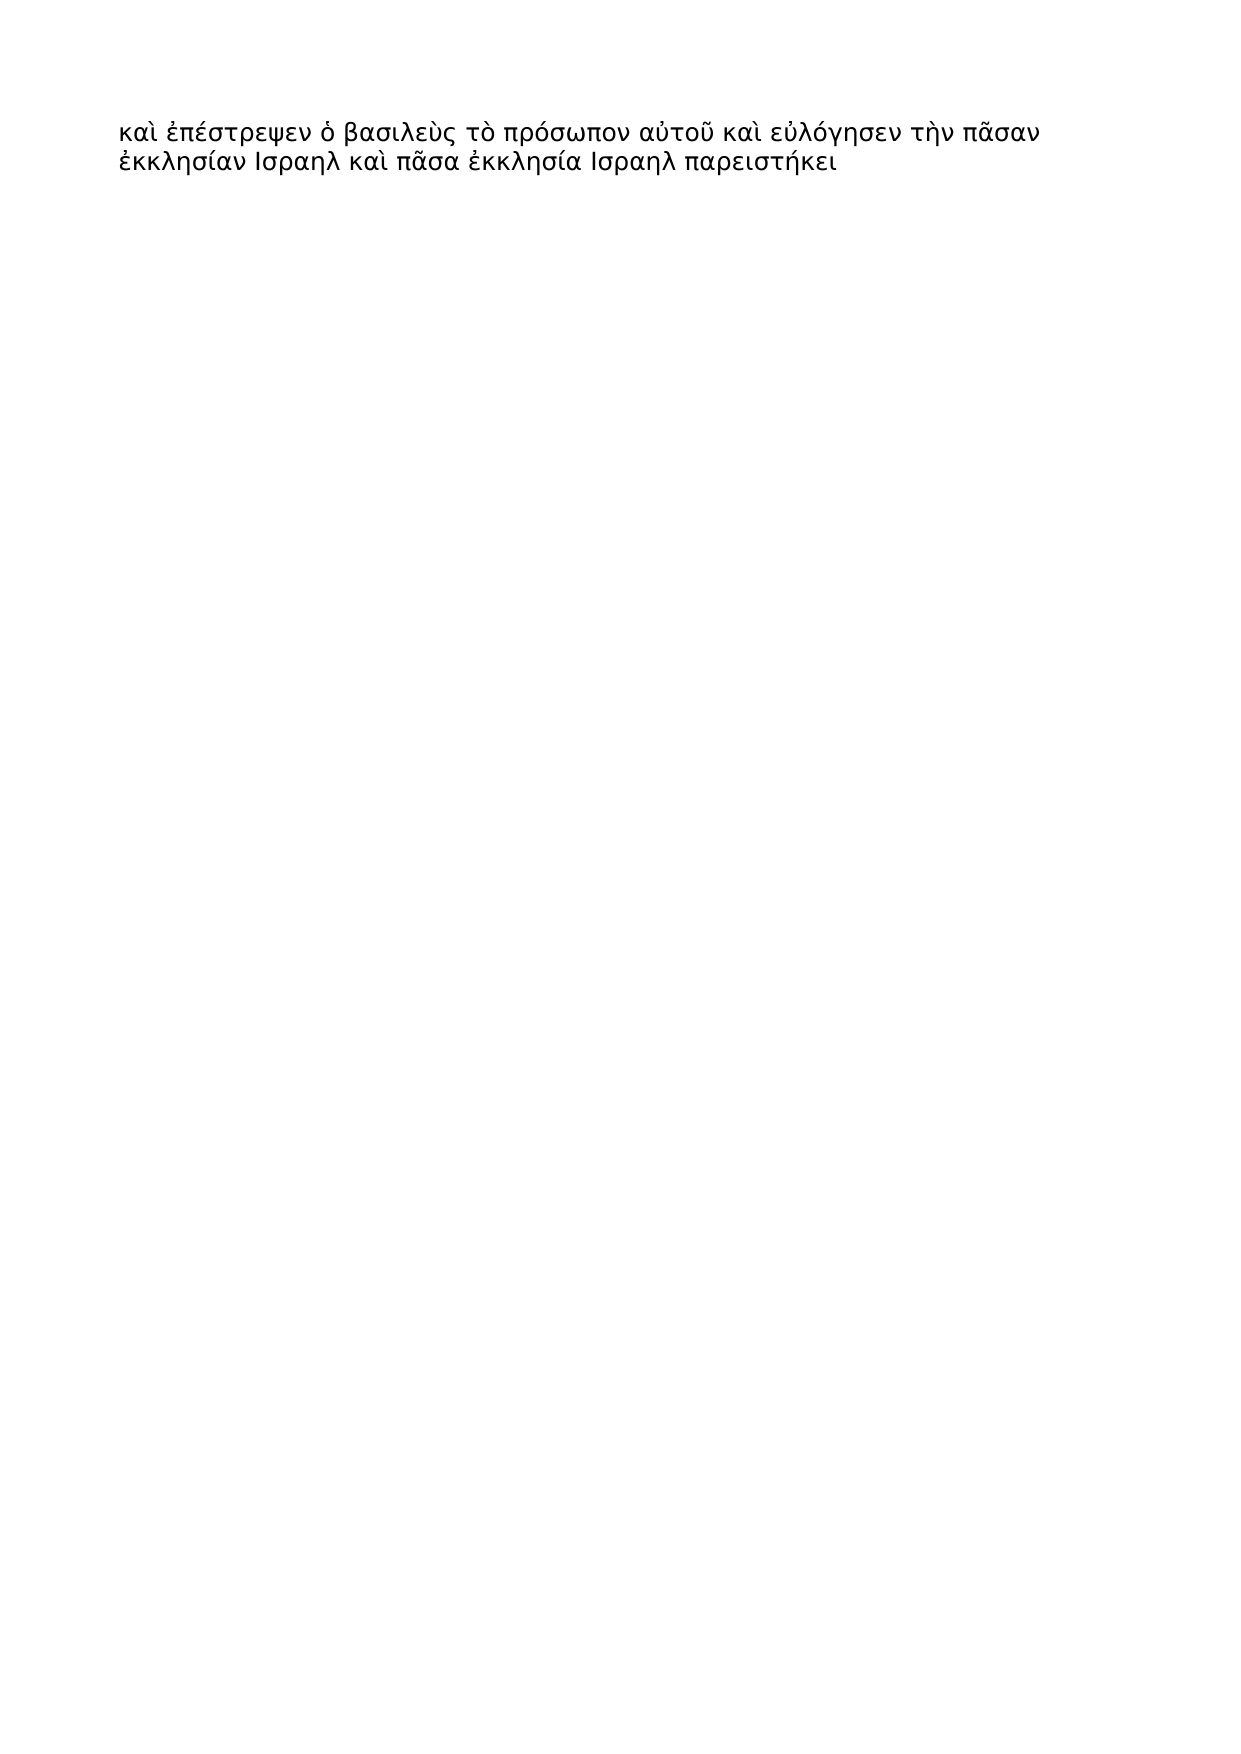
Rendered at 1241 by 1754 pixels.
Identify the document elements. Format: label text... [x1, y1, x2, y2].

text καὶ ἐπέστρεψεν ὁ βασιλεὺς τὸ πρόσωπον αὐτοῦ καὶ εὐλόγησεν τὴν πᾶσαν ἐκκλησίαν Ισραηλ καὶ πᾶσα ἐκκλησία Ισραηλ παρειστήκει [118, 118, 1122, 176]
